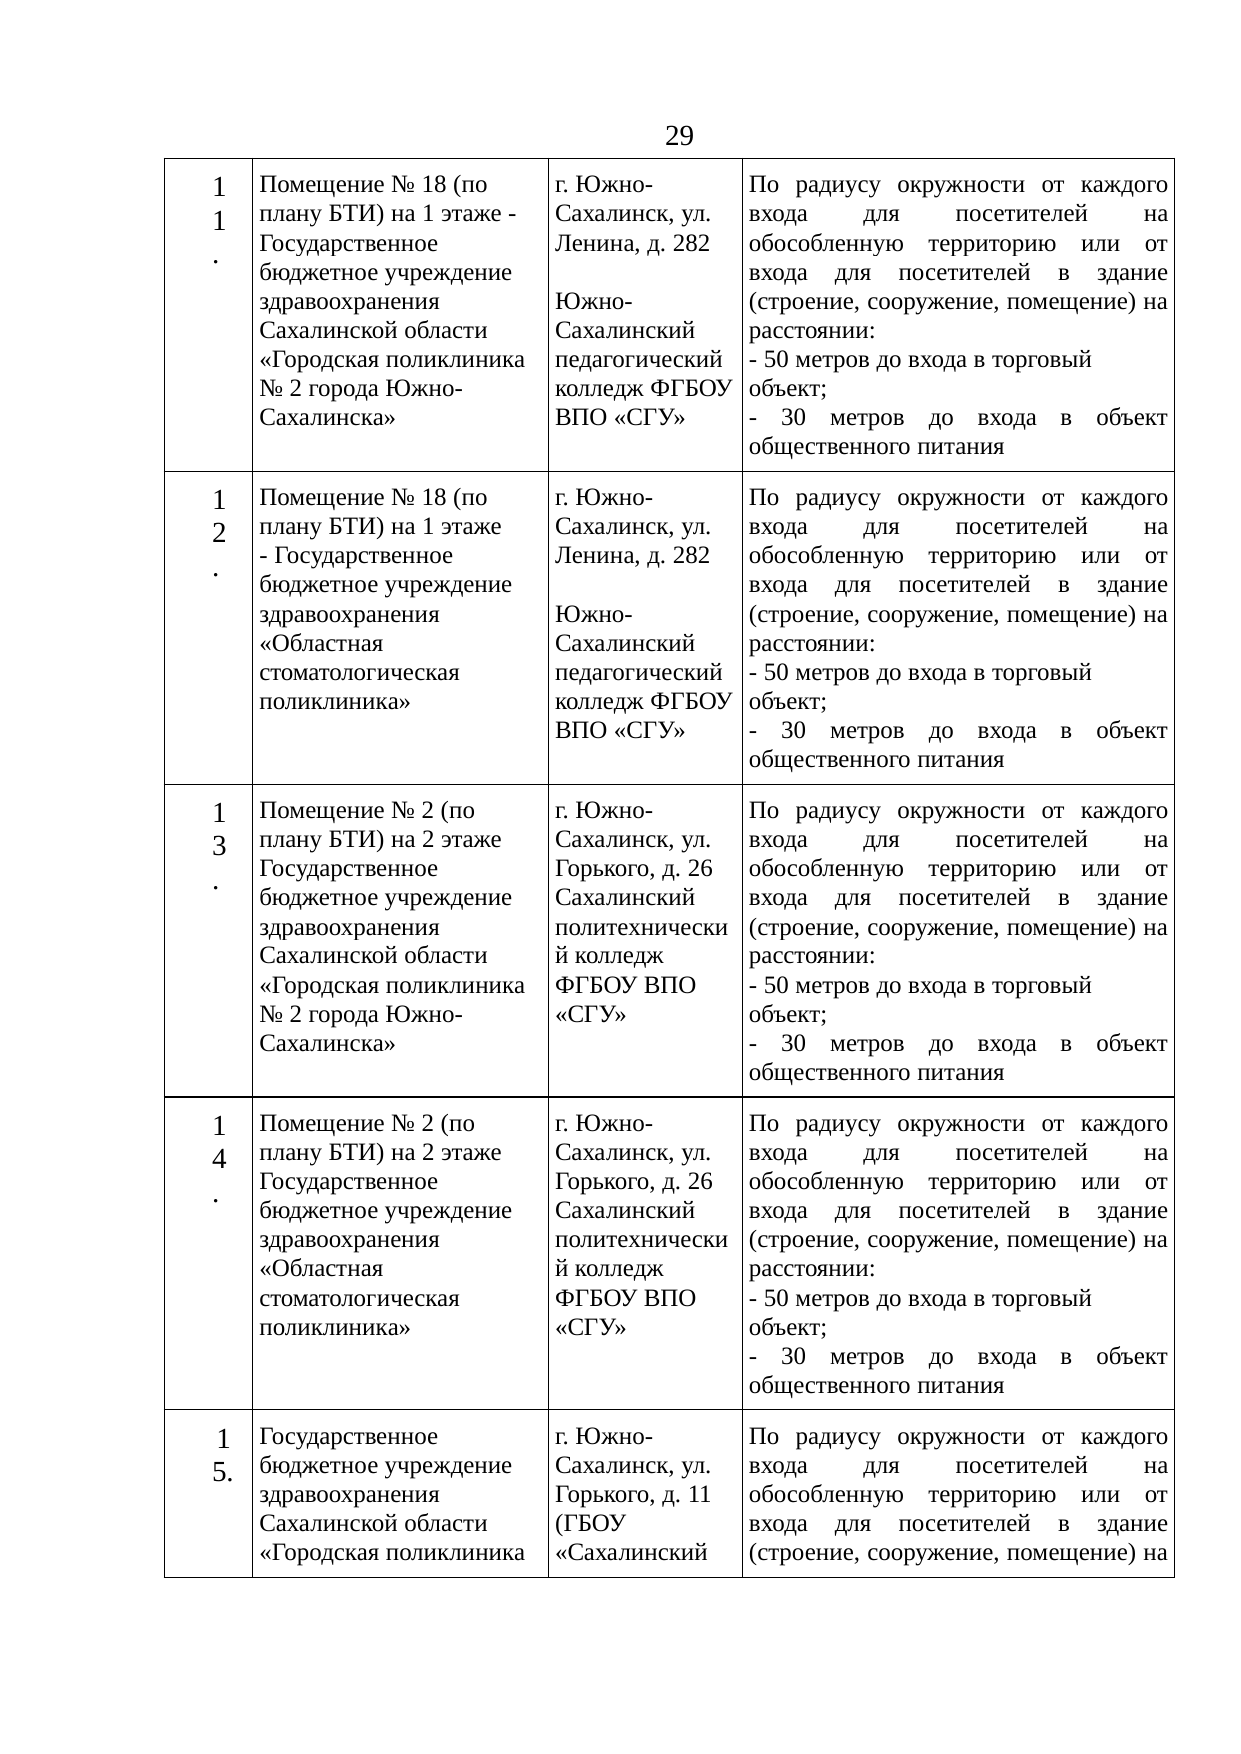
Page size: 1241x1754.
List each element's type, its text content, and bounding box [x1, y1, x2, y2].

table_cell г. Южно-Сахалинск, ул. Горького, д. 26 Сахалинский политехнический колледж ФГБОУ ВПО «СГУ» [549, 1098, 742, 1409]
table_cell Помещение № 2 (по плану БТИ) на 2 этаже Государственное бюджетное учреждение здравоохранения Сахалинской области «Городская поликлиника № 2 города Южно-Сахалинска» [253, 785, 548, 1096]
table_cell [165, 1410, 252, 1577]
table_cell Помещение № 18 (по плану БТИ) на 1 этаже - Государственное бюджетное учреждение здравоохранения Сахалинской области «Городская поликлиника № 2 города Южно-Сахалинска» [253, 159, 548, 471]
table_cell г. Южно-Сахалинск, ул. Ленина, д. 282 Южно-Сахалинский педагогический колледж ФГБОУ ВПО «СГУ» [549, 159, 742, 471]
table_cell По радиусу окружности от каждого входа для посетителей на обособленную территорию или от входа для посетителей в здание (строение, сооружение, помещение) на расстоянии: - 50 метров до входа в торговый объект; - 30 метров до входа в объект общественного питания [743, 472, 1174, 783]
table_cell Помещение № 2 (по плану БТИ) на 2 этаже Государственное бюджетное учреждение здравоохранения «Областная стоматологическая поликлиника» [253, 1098, 548, 1409]
table_cell По радиусу окружности от каждого входа для посетителей на обособленную территорию или от входа для посетителей в здание (строение, сооружение, помещение) на [743, 1410, 1174, 1577]
table_cell г. Южно-Сахалинск, ул. Горького, д. 26 Сахалинский политехнический колледж ФГБОУ ВПО «СГУ» [549, 785, 742, 1096]
table_cell По радиусу окружности от каждого входа для посетителей на обособленную территорию или от входа для посетителей в здание (строение, сооружение, помещение) на расстоянии: - 50 метров до входа в торговый объект; - 30 метров до входа в объект общественного питания [743, 785, 1174, 1096]
table_cell По радиусу окружности от каждого входа для посетителей на обособленную территорию или от входа для посетителей в здание (строение, сооружение, помещение) на расстоянии: - 50 метров до входа в торговый объект; - 30 метров до входа в объект общественного питания [743, 159, 1174, 471]
table_cell Помещение № 18 (по плану БТИ) на 1 этаже - Государственное бюджетное учреждение здравоохранения «Областная стоматологическая поликлиника» [253, 472, 548, 783]
table_cell г. Южно-Сахалинск, ул. Ленина, д. 282 Южно-Сахалинский педагогический колледж ФГБОУ ВПО «СГУ» [549, 472, 742, 783]
table_cell Государственное бюджетное учреждение здравоохранения Сахалинской области «Городская поликлиника [253, 1410, 548, 1577]
table_cell [165, 785, 252, 1096]
table_cell По радиусу окружности от каждого входа для посетителей на обособленную территорию или от входа для посетителей в здание (строение, сооружение, помещение) на расстоянии: - 50 метров до входа в торговый объект; - 30 метров до входа в объект общественного питания [743, 1098, 1174, 1409]
table_cell г. Южно-Сахалинск, ул. Горького, д. 11 (ГБОУ «Сахалинский [549, 1410, 742, 1577]
table_cell [165, 159, 252, 471]
table_cell [165, 1098, 252, 1409]
table_cell [165, 472, 252, 783]
